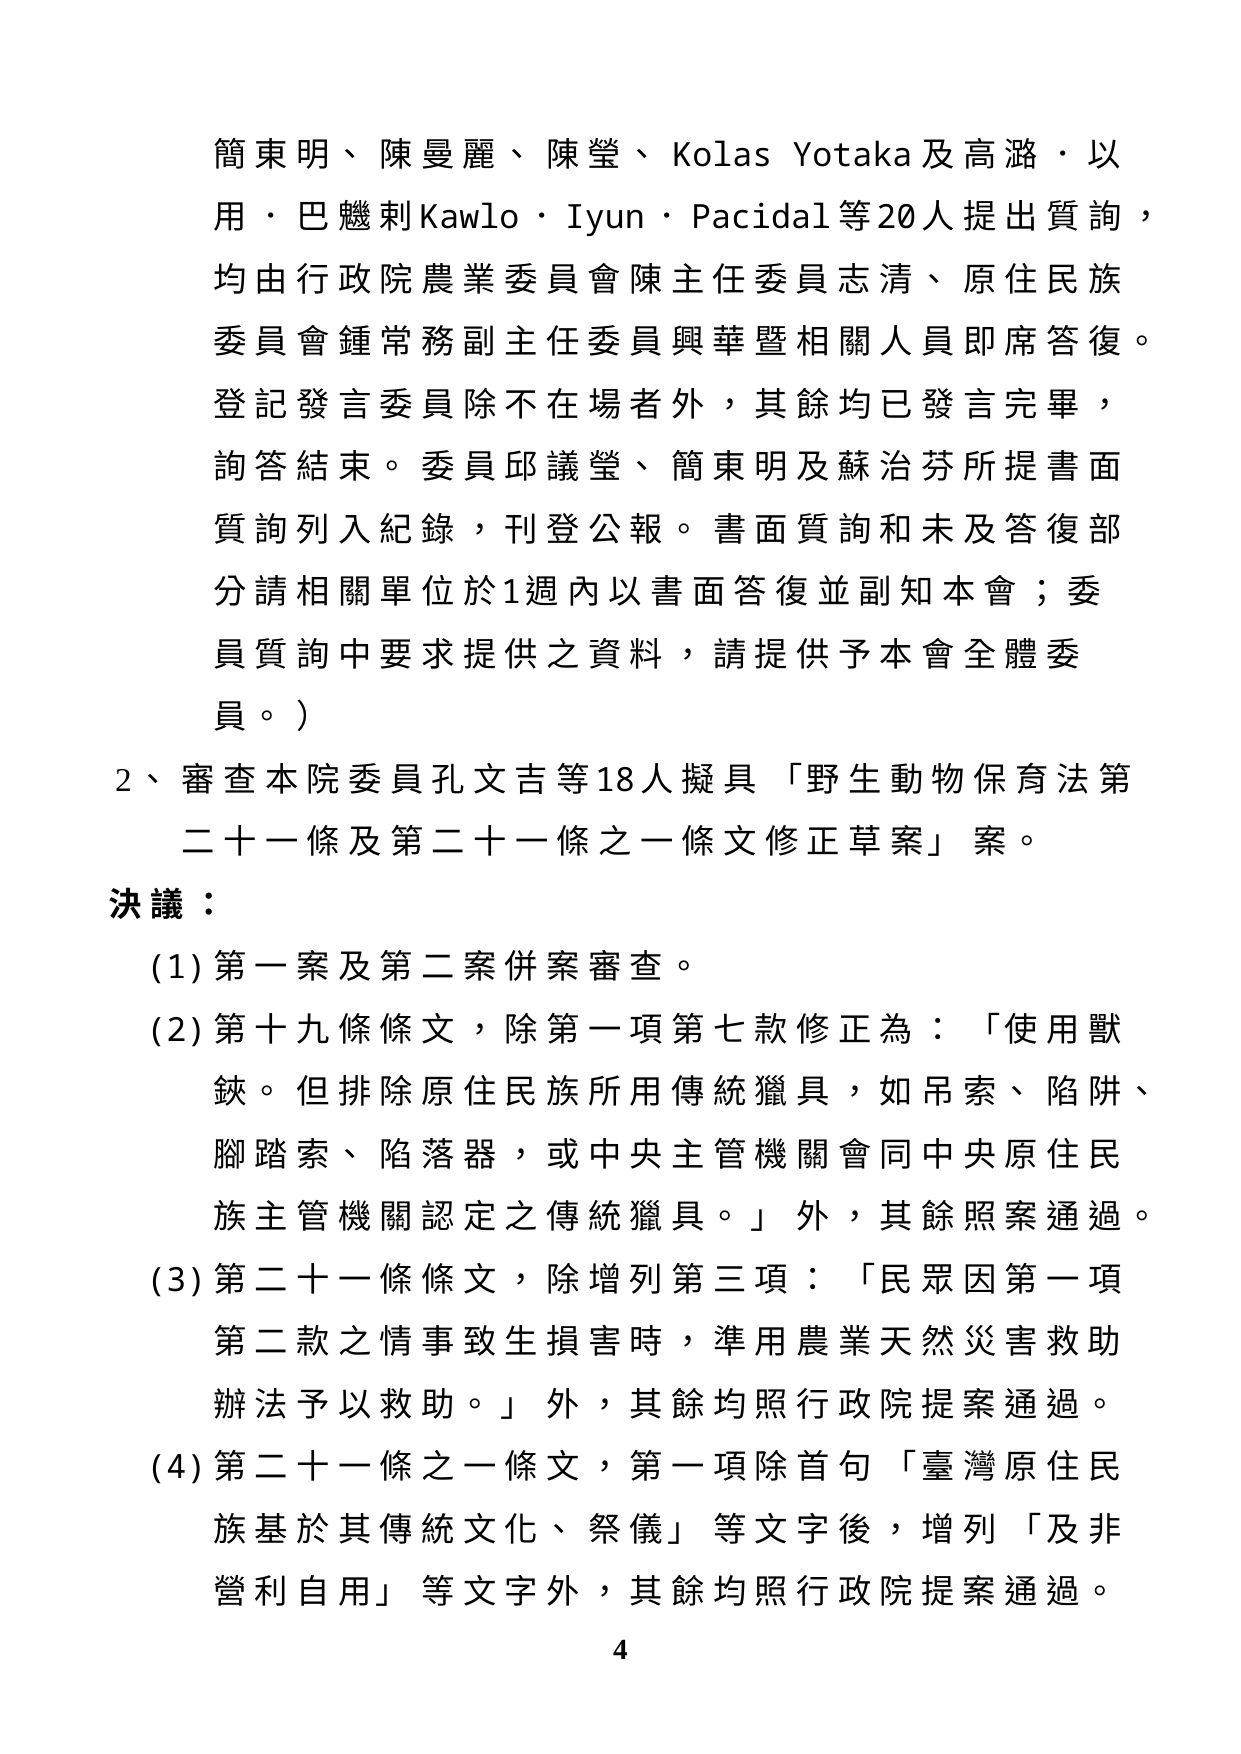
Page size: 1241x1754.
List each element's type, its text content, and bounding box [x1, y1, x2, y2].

list 第十九條條文，除第一項第七款修正為：「使用獸鋏。但排除原住民族所用傳統獵具，如吊索、陷阱、腳踏索、陷落器，或中央主管機關會同中央原住民族主管機關認定之傳統獵具。」外，其餘照案通過。 [138, 985, 1136, 1235]
list 第二十一條條文，除增列第三項：「民眾因第一項第二款之情事致生損害時，準用農業天然災害救助辦法予以救助。」外，其餘均照行政院提案通過。 [138, 1235, 1136, 1423]
text （本日討論事項併案詢答。委員孔文吉及王育敏說明提案要旨。行政院農業委員會陳主任委員志清提案說明後，委員廖國棟、林岱樺、黃偉哲、高金素梅、徐永明、孔文吉、陳明文、王惠美、管碧玲、高志鵬、蘇震清、邱志偉、吳玉琴、鄭天財、鍾佳濱、簡東明、陳曼麗、陳瑩、Kolas Yotaka及高潞．以用．巴魕剌Kawlo．Iyun．Pacidal等20人提出質詢，均由行政院農業委員會陳主任委員志清、原住民族委員會鍾常務副主任委員興華暨相關人員即席答復。登記發言委員除不在場者外，其餘均已發言完畢，詢答結束。委員邱議瑩、簡東明及蘇治芬所提書面質詢列入紀錄，刊登公報。書面質詢和未及答復部分請相關單位於1週內以書面答復並副知本會；委員質詢中要求提供之資料，請提供予本會全體委員。） [163, 110, 1136, 735]
list 第一案及第二案併案審查。 [138, 923, 1136, 985]
list 審查本院委員孔文吉等18人擬具「野生動物保育法第二十一條及第二十一條之一條文修正草案」案。 [107, 735, 1136, 860]
text 決議： [104, 860, 1136, 923]
list 第二十一條之一條文，第一項除首句「臺灣原住民族基於其傳統文化、祭儀」等文字後，增列「及非營利自用」等文字外，其餘均照行政院提案通過。 [138, 1423, 1136, 1610]
